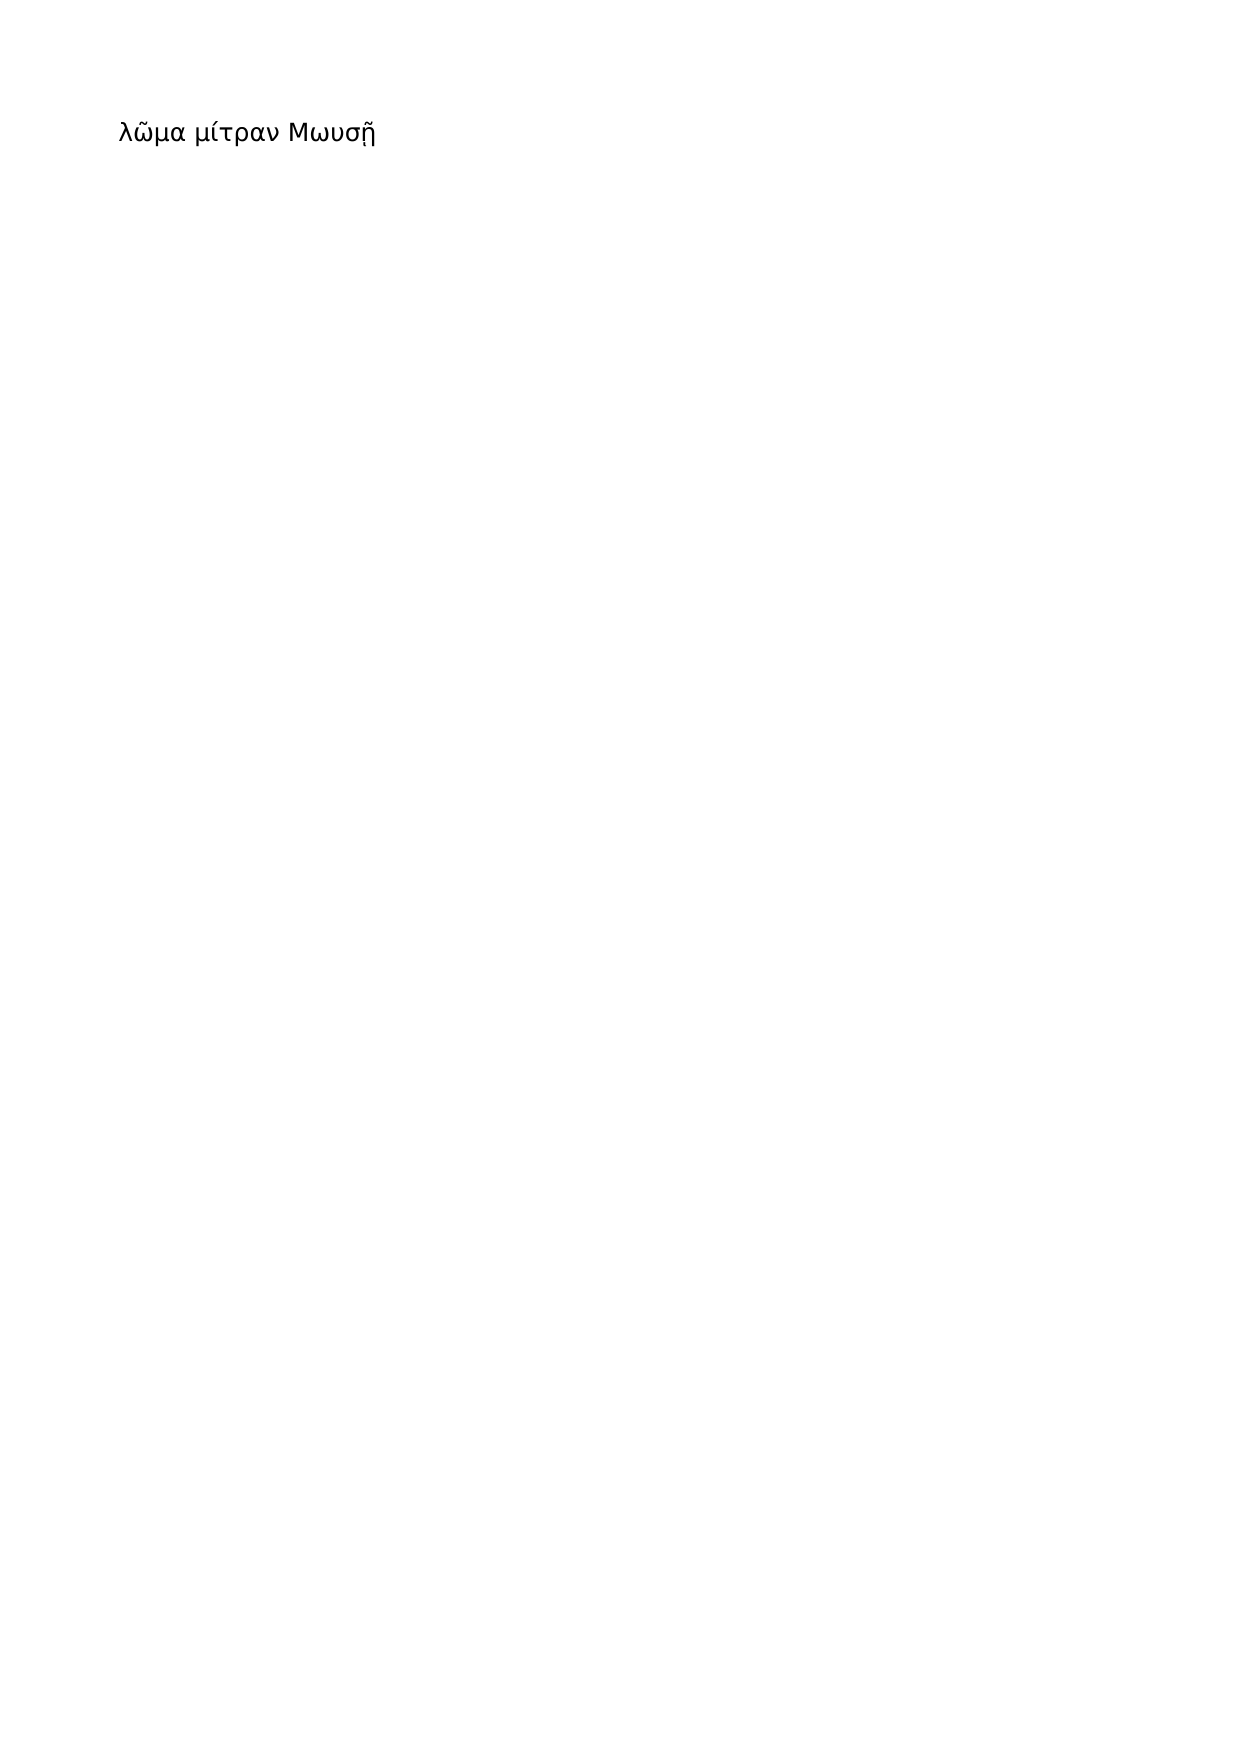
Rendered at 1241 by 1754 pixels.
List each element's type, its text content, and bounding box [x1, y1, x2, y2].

text λῶμα μίτραν Μωυσῇ [118, 118, 1122, 147]
